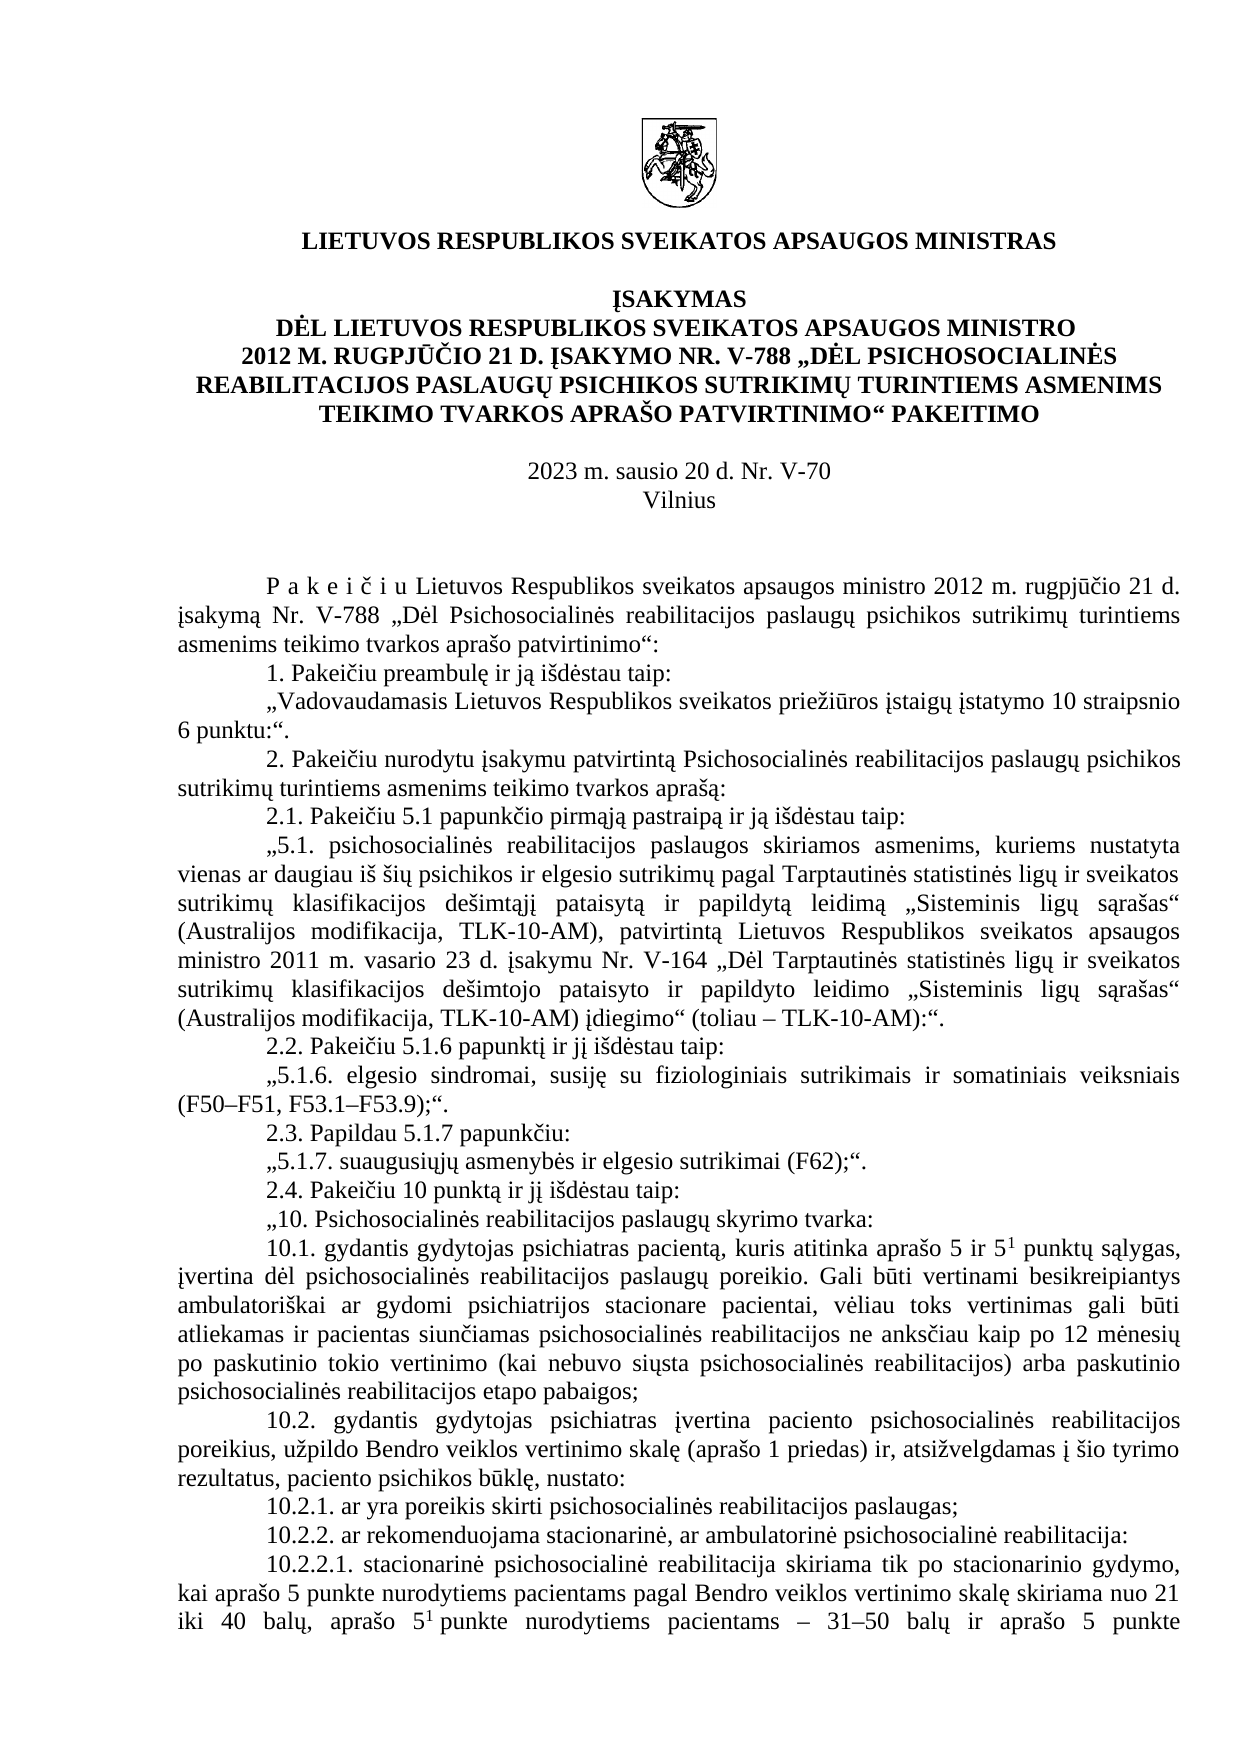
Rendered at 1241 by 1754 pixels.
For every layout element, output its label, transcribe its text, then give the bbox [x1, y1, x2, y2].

text „5.1.7. suaugusiųjų asmenybės ir elgesio sutrikimai (F62);“. [177, 1146, 1181, 1175]
text 2. Pakeičiu nurodytu įsakymu patvirtintą Psichosocialinės reabilitacijos paslaugų psichikos sutrikimų turintiems asmenims teikimo tvarkos aprašą: [177, 744, 1181, 801]
text „5.1. psichosocialinės reabilitacijos paslaugos skiriamos asmenims, kuriems nustatyta vienas ar daugiau iš šių psichikos ir elgesio sutrikimų pagal Tarptautinės statistinės ligų ir sveikatos sutrikimų klasifikacijos dešimtąjį pataisytą ir papildytą leidimą „Sisteminis ligų sąrašas“ (Australijos modifikacija, TLK-10-AM), patvirtintą Lietuvos Respublikos sveikatos apsaugos ministro 2011 m. vasario 23 d. įsakymu Nr. V-164 „Dėl Tarptautinės statistinės ligų ir sveikatos sutrikimų klasifikacijos dešimtojo pataisyto ir papildyto leidimo „Sisteminis ligų sąrašas“ (Australijos modifikacija, TLK-10-AM) įdiegimo“ (toliau – TLK-10-AM):“. [177, 830, 1181, 1031]
text „Vadovaudamasis Lietuvos Respublikos sveikatos priežiūros įstaigų įstatymo 10 straipsnio 6 punktu:“. [177, 686, 1181, 744]
text „5.1.6. elgesio sindromai, susiję su fiziologiniais sutrikimais ir somatiniais veiksniais (F50–F51, F53.1–F53.9);“. [177, 1060, 1181, 1118]
text 10.1. gydantis gydytojas psichiatras pacientą, kuris atitinka aprašo 5 ir 51 punktų sąlygas, įvertina dėl psichosocialinės reabilitacijos paslaugų poreikio. Gali būti vertinami besikreipiantys ambulatoriškai ar gydomi psichiatrijos stacionare pacientai, vėliau toks vertinimas gali būti atliekamas ir pacientas siunčiamas psichosocialinės reabilitacijos ne anksčiau kaip po 12 mėnesių po paskutinio tokio vertinimo (kai nebuvo siųsta psichosocialinės reabilitacijos) arba paskutinio psichosocialinės reabilitacijos etapo pabaigos; [177, 1233, 1181, 1405]
text LIETUVOS RESPUBLIKOS SVEIKATOS APSAUGOS MINISTRAS [177, 226, 1181, 255]
text DĖL LIETUVOS RESPUBLIKOS SVEIKATOS APSAUGOS MINISTRO [177, 313, 1181, 341]
text 2012 M. RUGPJŪČIO 21 D. ĮSAKYMO NR. V-788 „DĖL PSICHOSOCIALINĖS REABILITACIJOS PASLAUGŲ PSICHIKOS SUTRIKIMŲ TURINTIEMS ASMENIMS TEIKIMO TVARKOS APRAŠO PATVIRTINIMO“ PAKEITIMO [177, 341, 1181, 428]
text „10. Psichosocialinės reabilitacijos paslaugų skyrimo tvarka: [177, 1204, 1181, 1233]
text 10.2.2. ar rekomenduojama stacionarinė, ar ambulatorinė psichosocialinė reabilitacija: [177, 1520, 1181, 1549]
text ĮSAKYMAS [177, 284, 1181, 313]
text 2.4. Pakeičiu 10 punktą ir jį išdėstau taip: [177, 1175, 1181, 1204]
text 2.2. Pakeičiu 5.1.6 papunktį ir jį išdėstau taip: [177, 1031, 1181, 1060]
text 2.3. Papildau 5.1.7 papunkčiu: [177, 1118, 1181, 1146]
text 2.1. Pakeičiu 5.1 papunkčio pirmąją pastraipą ir ją išdėstau taip: [177, 801, 1181, 830]
text 10.2.2.1. stacionarinė psichosocialinė reabilitacija skiriama tik po stacionarinio gydymo, kai aprašo 5 punkte nurodytiems pacientams pagal Bendro veiklos vertinimo skalę skiriama nuo 21 iki 40 balų, aprašo 51 punkte nurodytiems pacientams – 31–50 balų ir aprašo 5 punkte [177, 1549, 1181, 1635]
text 1. Pakeičiu preambulę ir ją išdėstau taip: [177, 658, 1181, 686]
text 2023 m. sausio 20 d. Nr. V-70 [177, 456, 1181, 485]
text 10.2. gydantis gydytojas psichiatras įvertina paciento psichosocialinės reabilitacijos poreikius, užpildo Bendro veiklos vertinimo skalę (aprašo 1 priedas) ir, atsižvelgdamas į šio tyrimo rezultatus, paciento psichikos būklę, nustato: [177, 1405, 1181, 1491]
text 10.2.1. ar yra poreikis skirti psichosocialinės reabilitacijos paslaugas; [177, 1491, 1181, 1520]
text P a k e i č i u Lietuvos Respublikos sveikatos apsaugos ministro 2012 m. rugpjūčio 21 d. įsakymą Nr. V-788 „Dėl Psichosocialinės reabilitacijos paslaugų psichikos sutrikimų turintiems asmenims teikimo tvarkos aprašo patvirtinimo“: [177, 571, 1181, 658]
text Vilnius [177, 485, 1181, 514]
